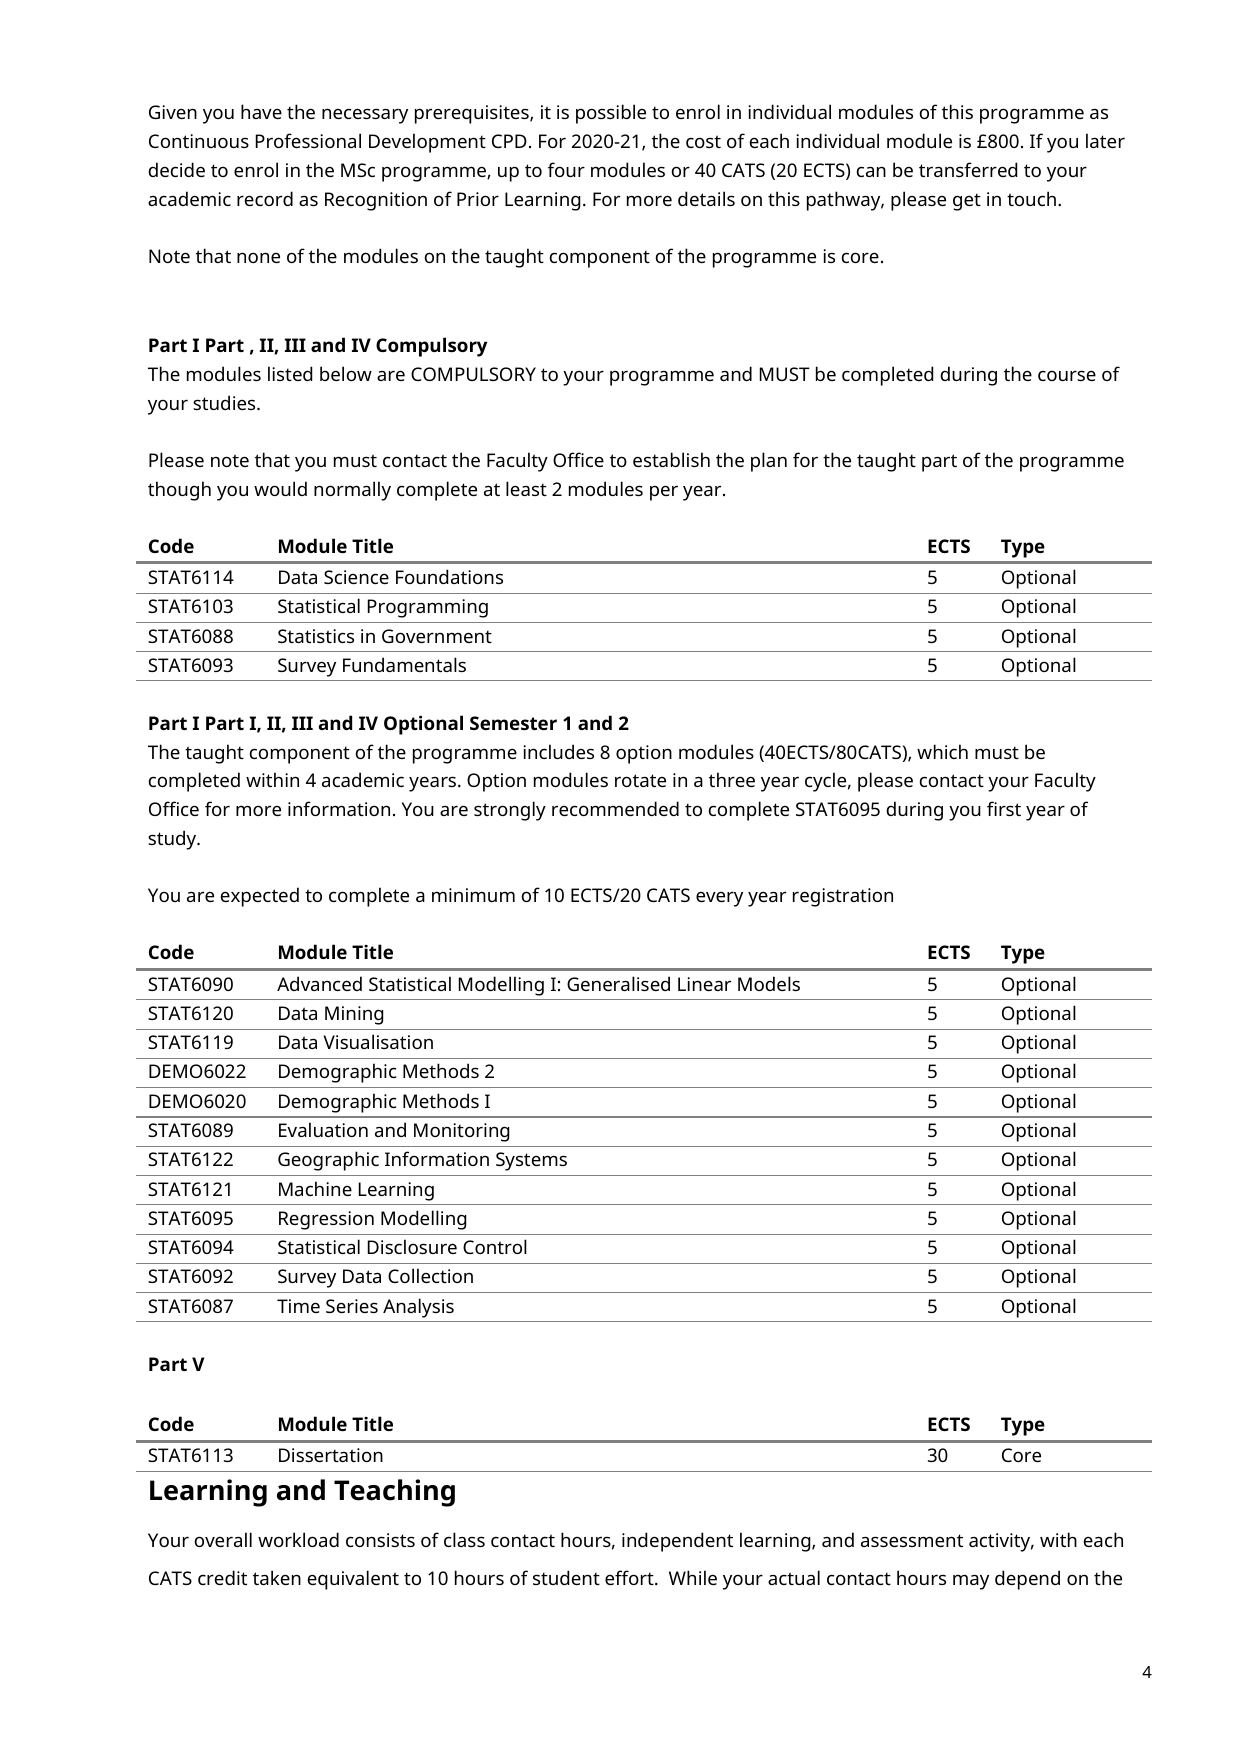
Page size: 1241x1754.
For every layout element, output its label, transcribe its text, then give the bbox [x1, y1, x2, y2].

table_cell Regression Modelling [266, 1205, 916, 1233]
table_cell 5 [916, 1059, 989, 1087]
table_cell STAT6120 [136, 1000, 266, 1028]
table_cell Optional [989, 652, 1152, 680]
table_cell Time Series Analysis [266, 1293, 916, 1321]
table_cell Optional [989, 623, 1152, 651]
table_cell Code [136, 940, 266, 968]
table_cell 5 [916, 971, 989, 999]
table_cell Type [989, 533, 1152, 561]
table_cell 5 [916, 594, 989, 622]
table_cell 5 [916, 1205, 989, 1233]
table_cell Survey Data Collection [266, 1264, 916, 1292]
table_cell STAT6090 [136, 971, 266, 999]
table_cell Module Title [266, 940, 916, 968]
table_cell Advanced Statistical Modelling I: Generalised Linear Models [266, 971, 916, 999]
table_cell STAT6093 [136, 652, 266, 680]
table_cell STAT6121 [136, 1176, 266, 1204]
table_cell Type [989, 1411, 1152, 1439]
table_cell STAT6103 [136, 594, 266, 622]
table_cell ECTS [916, 1411, 989, 1439]
table_cell STAT6119 [136, 1030, 266, 1058]
table_cell Optional [989, 1264, 1152, 1292]
table_cell STAT6114 [136, 564, 266, 593]
table_cell STAT6088 [136, 623, 266, 651]
table_cell ECTS [916, 940, 989, 968]
table_cell Demographic Methods I [266, 1088, 916, 1116]
table_cell Module Title [266, 1411, 916, 1439]
table_cell Optional [989, 1088, 1152, 1116]
table_cell 5 [916, 1000, 989, 1028]
table_cell Optional [989, 1205, 1152, 1233]
table_cell 5 [916, 1264, 989, 1292]
table_cell Optional [989, 1059, 1152, 1087]
table_cell Statistics in Government [266, 623, 916, 651]
table_cell Data Mining [266, 1000, 916, 1028]
table_cell DEMO6020 [136, 1088, 266, 1116]
table_cell Data Visualisation [266, 1030, 916, 1058]
table_cell Optional [989, 1118, 1152, 1146]
table_cell Optional [989, 1000, 1152, 1028]
table_cell Machine Learning [266, 1176, 916, 1204]
table_cell Code [136, 533, 266, 561]
table_cell STAT6094 [136, 1235, 266, 1263]
text Your overall workload consists of class contact hours, independent learning, and assessment activity, with each CATS credit taken equivalent to 10 hours of student effort. While your actual contact hours may depend on the [148, 1527, 1152, 1591]
table_cell Geographic Information Systems [266, 1147, 916, 1175]
table_cell Optional [989, 1030, 1152, 1058]
table_cell Evaluation and Monitoring [266, 1118, 916, 1146]
table_cell Part V [136, 1322, 1152, 1411]
table_cell Optional [989, 1176, 1152, 1204]
table_cell Code [136, 1411, 266, 1439]
table_cell 5 [916, 652, 989, 680]
table_cell STAT6113 [136, 1443, 266, 1471]
table_cell Demographic Methods 2 [266, 1059, 916, 1087]
table_cell 5 [916, 1118, 989, 1146]
table_cell Data Science Foundations [266, 564, 916, 593]
table_cell 5 [916, 1293, 989, 1321]
table_cell Type [989, 940, 1152, 968]
table_cell Optional [989, 971, 1152, 999]
table_cell ECTS [916, 533, 989, 561]
table_cell Optional [989, 1235, 1152, 1263]
table_cell STAT6122 [136, 1147, 266, 1175]
table_cell 5 [916, 623, 989, 651]
table_cell Optional [989, 564, 1152, 593]
table_cell Survey Fundamentals [266, 652, 916, 680]
table_cell 5 [916, 1235, 989, 1263]
table_cell Optional [989, 594, 1152, 622]
subtitle Learning and Teaching [148, 1472, 1152, 1509]
table_cell 5 [916, 1030, 989, 1058]
table_cell Core [989, 1443, 1152, 1471]
table_cell Statistical Programming [266, 594, 916, 622]
table_cell STAT6095 [136, 1205, 266, 1233]
table_cell DEMO6022 [136, 1059, 266, 1087]
table_cell Module Title [266, 533, 916, 561]
table_cell 5 [916, 1088, 989, 1116]
table_cell 5 [916, 1147, 989, 1175]
table_cell STAT6087 [136, 1293, 266, 1321]
table_header Given you have the necessary prerequisites, it is possible to enrol in individual modules of this programme as Continuous Professional Development CPD. For 2020-21, the cost of each individual module is £800. If you later decide to enrol in the MSc programme, up to four modules or 40 CATS (20 ECTS) can be transferred to your academic record as Recognition of Prior Learning. For more details on this pathway, please get in touch. Note that none of the modules on the taught component of the programme is core. [136, 71, 1152, 303]
table_cell 5 [916, 564, 989, 593]
table_cell Optional [989, 1293, 1152, 1321]
table_cell Part I Part , II, III and IV Compulsory The modules listed below are COMPULSORY to your programme and MUST be completed during the course of your studies. Please note that you must contact the Faculty Office to establish the plan for the taught part of the programme though you would normally complete at least 2 modules per year. [136, 304, 1152, 533]
table_cell Statistical Disclosure Control [266, 1235, 916, 1263]
table_cell 30 [916, 1443, 989, 1471]
table_cell STAT6092 [136, 1264, 266, 1292]
table_cell 5 [916, 1176, 989, 1204]
table_cell Optional [989, 1147, 1152, 1175]
table_cell Part I Part I, II, III and IV Optional Semester 1 and 2 The taught component of the programme includes 8 option modules (40ECTS/80CATS), which must be completed within 4 academic years. Option modules rotate in a three year cycle, please contact your Faculty Office for more information. You are strongly recommended to complete STAT6095 during you first year of study. You are expected to complete a minimum of 10 ECTS/20 CATS every year registration [136, 681, 1152, 940]
table_cell STAT6089 [136, 1118, 266, 1146]
table_cell Dissertation [266, 1443, 916, 1471]
